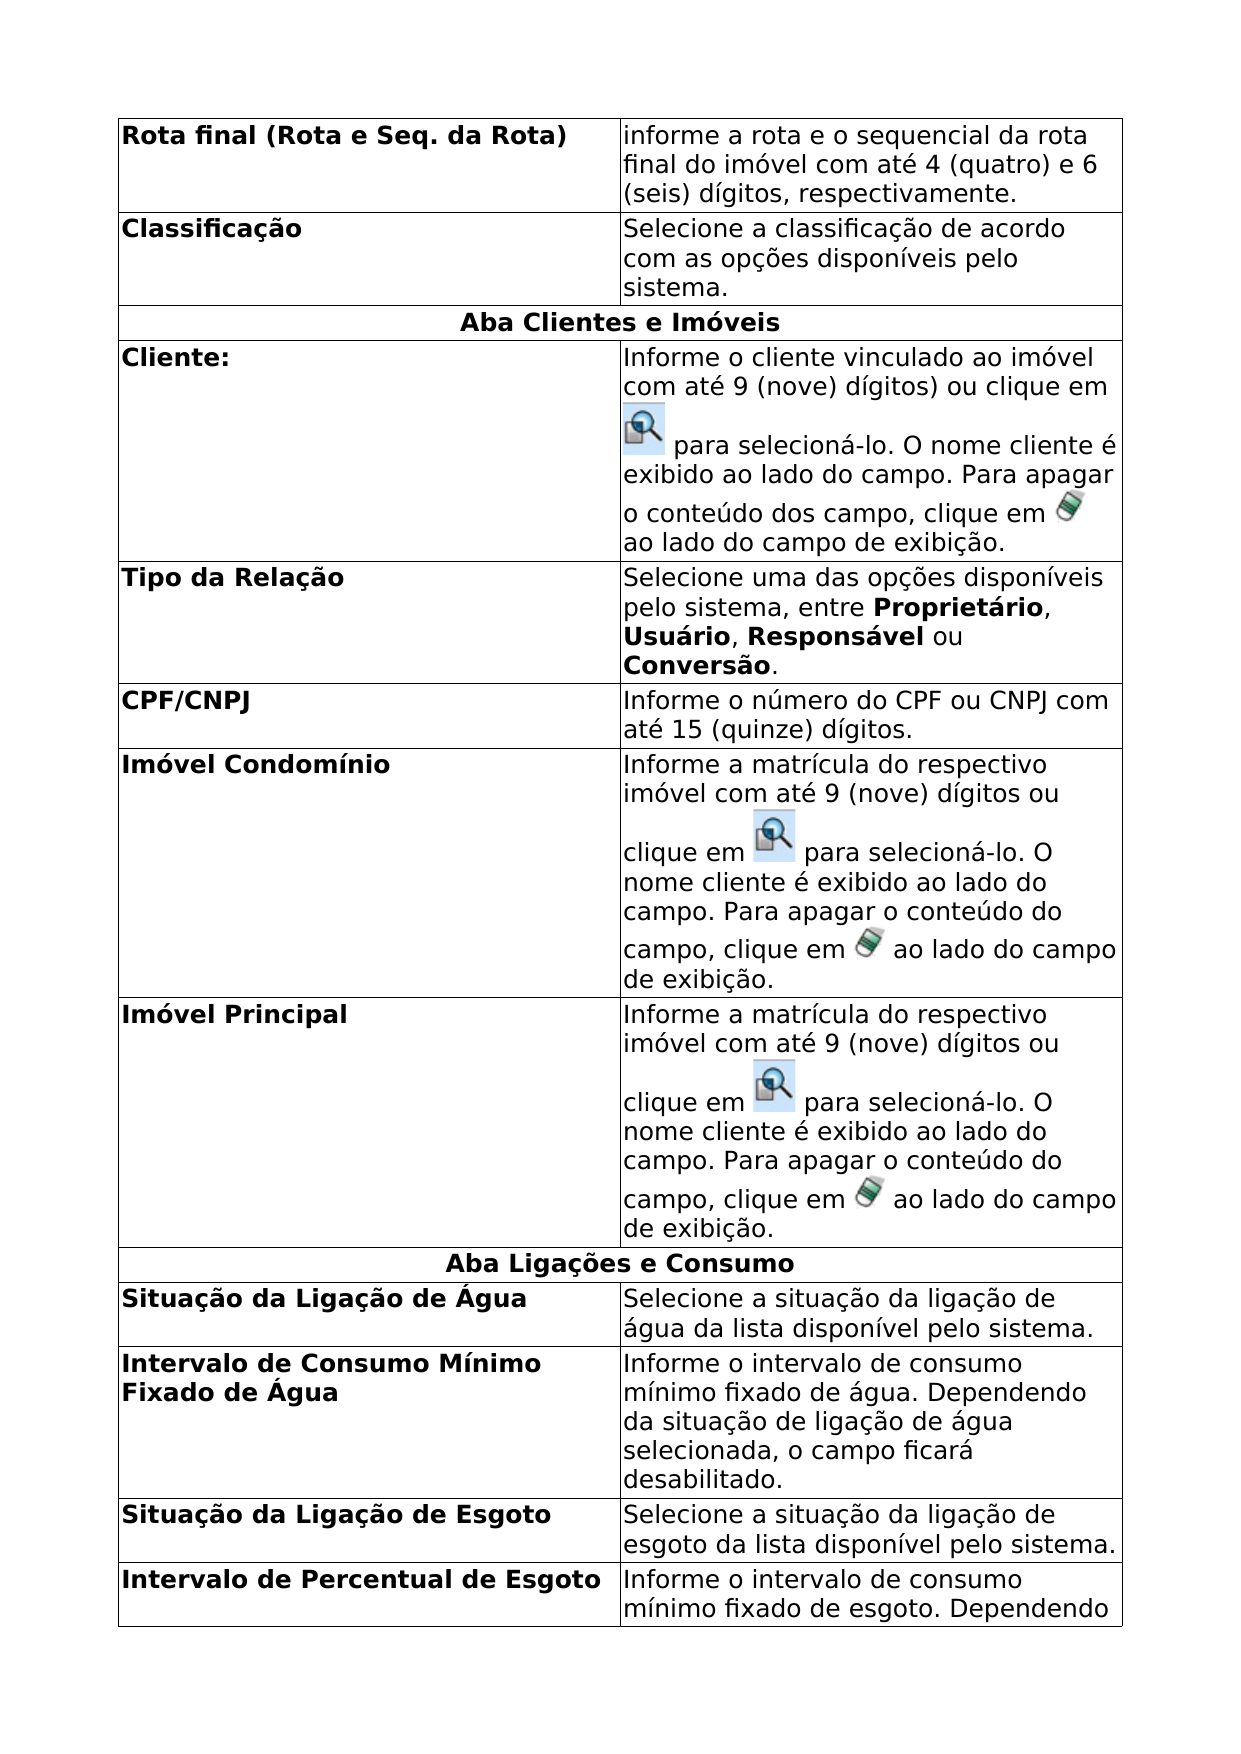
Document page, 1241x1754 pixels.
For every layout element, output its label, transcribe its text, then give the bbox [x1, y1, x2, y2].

picture [622, 401, 665, 455]
table_cell Aba Clientes e Imóveis [119, 306, 1122, 340]
table_cell Selecione uma das opções disponíveis pelo sistema, entre Proprietário, Usuário, Responsável ou Conversão. [621, 562, 1122, 683]
table_cell Informe o intervalo de consumo mínimo fixado de esgoto. Dependendo [621, 1563, 1122, 1626]
table_cell Situação da Ligação de Água [119, 1283, 620, 1346]
table_cell Informe a matrícula do respectivo imóvel com até 9 (nove) dígitos ou clique em para selecioná-lo. O nome cliente é exibido ao lado do campo. Para apagar o conteúdo do campo, clique em ao lado do campo de exibição. [621, 998, 1122, 1247]
table_cell Informe o número do CPF ou CNPJ com até 15 (quinze) dígitos. [621, 684, 1122, 747]
table_cell Aba Ligações e Consumo [119, 1248, 1122, 1282]
table_cell informe a rota e o sequencial da rota final do imóvel com até 4 (quatro) e 6 (seis) dígitos, respectivamente. [621, 119, 1122, 212]
table_cell Cliente: [119, 341, 620, 561]
picture [753, 1058, 796, 1112]
table_cell Selecione a classificação de acordo com as opções disponíveis pelo sistema. [621, 213, 1122, 305]
table_cell Imóvel Condomínio [119, 749, 620, 997]
picture [853, 1175, 886, 1209]
table_cell Intervalo de Consumo Mínimo Fixado de Água [119, 1347, 620, 1498]
table_cell Selecione a situação da ligação de água da lista disponível pelo sistema. [621, 1283, 1122, 1346]
table_cell Informe a matrícula do respectivo imóvel com até 9 (nove) dígitos ou clique em para selecioná-lo. O nome cliente é exibido ao lado do campo. Para apagar o conteúdo do campo, clique em ao lado do campo de exibição. [621, 749, 1122, 997]
table_cell Selecione a situação da ligação de esgoto da lista disponível pelo sistema. [621, 1499, 1122, 1562]
table_cell Imóvel Principal [119, 998, 620, 1247]
table_cell Classificação [119, 213, 620, 305]
table_cell Situação da Ligação de Esgoto [119, 1499, 620, 1562]
table_cell Rota final (Rota e Seq. da Rota) [119, 119, 620, 212]
table_cell Tipo da Relação [119, 562, 620, 683]
table_cell Informe o cliente vinculado ao imóvel com até 9 (nove) dígitos) ou clique em para selecioná-lo. O nome cliente é exibido ao lado do campo. Para apagar o conteúdo dos campo, clique em ao lado do campo de exibição. [621, 341, 1122, 561]
picture [1054, 489, 1086, 523]
picture [853, 926, 886, 959]
table_cell CPF/CNPJ [119, 684, 620, 747]
table_cell Intervalo de Percentual de Esgoto [119, 1563, 620, 1626]
picture [753, 808, 796, 862]
table_cell Informe o intervalo de consumo mínimo fixado de água. Dependendo da situação de ligação de água selecionada, o campo ficará desabilitado. [621, 1347, 1122, 1498]
